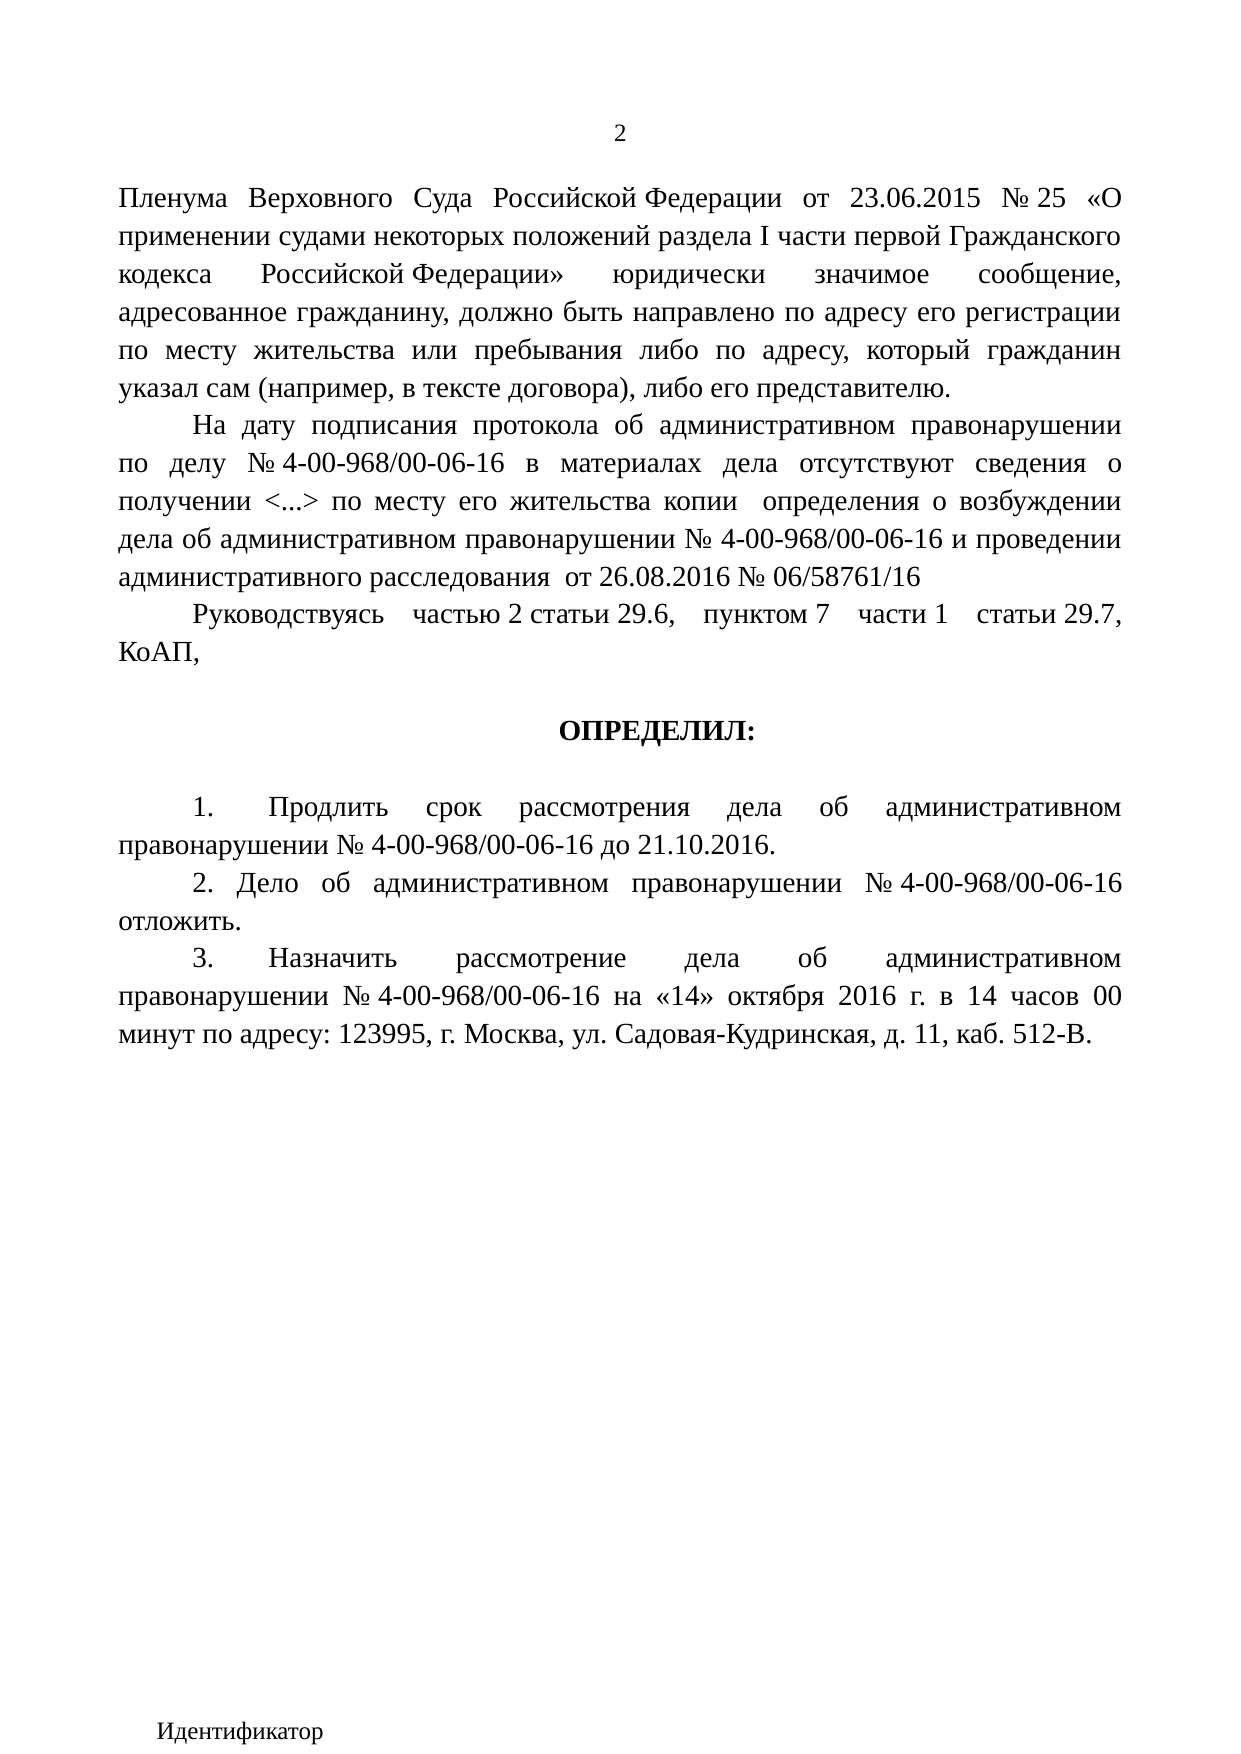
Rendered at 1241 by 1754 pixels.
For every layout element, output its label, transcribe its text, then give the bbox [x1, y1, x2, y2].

text ОПРЕДЕЛИЛ: [118, 709, 1122, 747]
text 2. Дело об административном правонарушении № 4-00-968/00-06-16 отложить. [118, 861, 1122, 936]
text Пленума Верховного Суда Российской Федерации от 23.06.2015 № 25 «О применении судами некоторых положений раздела I части первой Гражданского кодекса Российской Федерации» юридически значимое сообщение, адресованное гражданину, должно быть направлено по адресу его регистрации по месту жительства или пребывания либо по адресу, который гражданин указал сам (например, в тексте договора), либо его представителю. [118, 176, 1122, 403]
list Назначить рассмотрение дела об административном правонарушении № 4-00-968/00-06-16 на «14» октября 2016 г. в 14 часов 00 минут по адресу: 123995, г. Москва, ул. Садовая-Кудринская, д. 11, каб. 512-В. [118, 936, 1122, 1049]
text Руководствуясь частью 2 статьи 29.6, пунктом 7 части 1 статьи 29.7, КоАП, [118, 592, 1122, 668]
list Продлить срок рассмотрения дела об административном правонарушении № 4-00-968/00-06-16 до 21.10.2016. [118, 785, 1122, 861]
text На дату подписания протокола об административном правонарушении по делу № 4-00-968/00-06-16 в материалах дела отсутствуют сведения о получении <...> по месту его жительства копии определения о возбуждении дела об административном правонарушении № 4-00-968/00-06-16 и проведении административного расследования от 26.08.2016 № 06/58761/16 [118, 403, 1122, 592]
